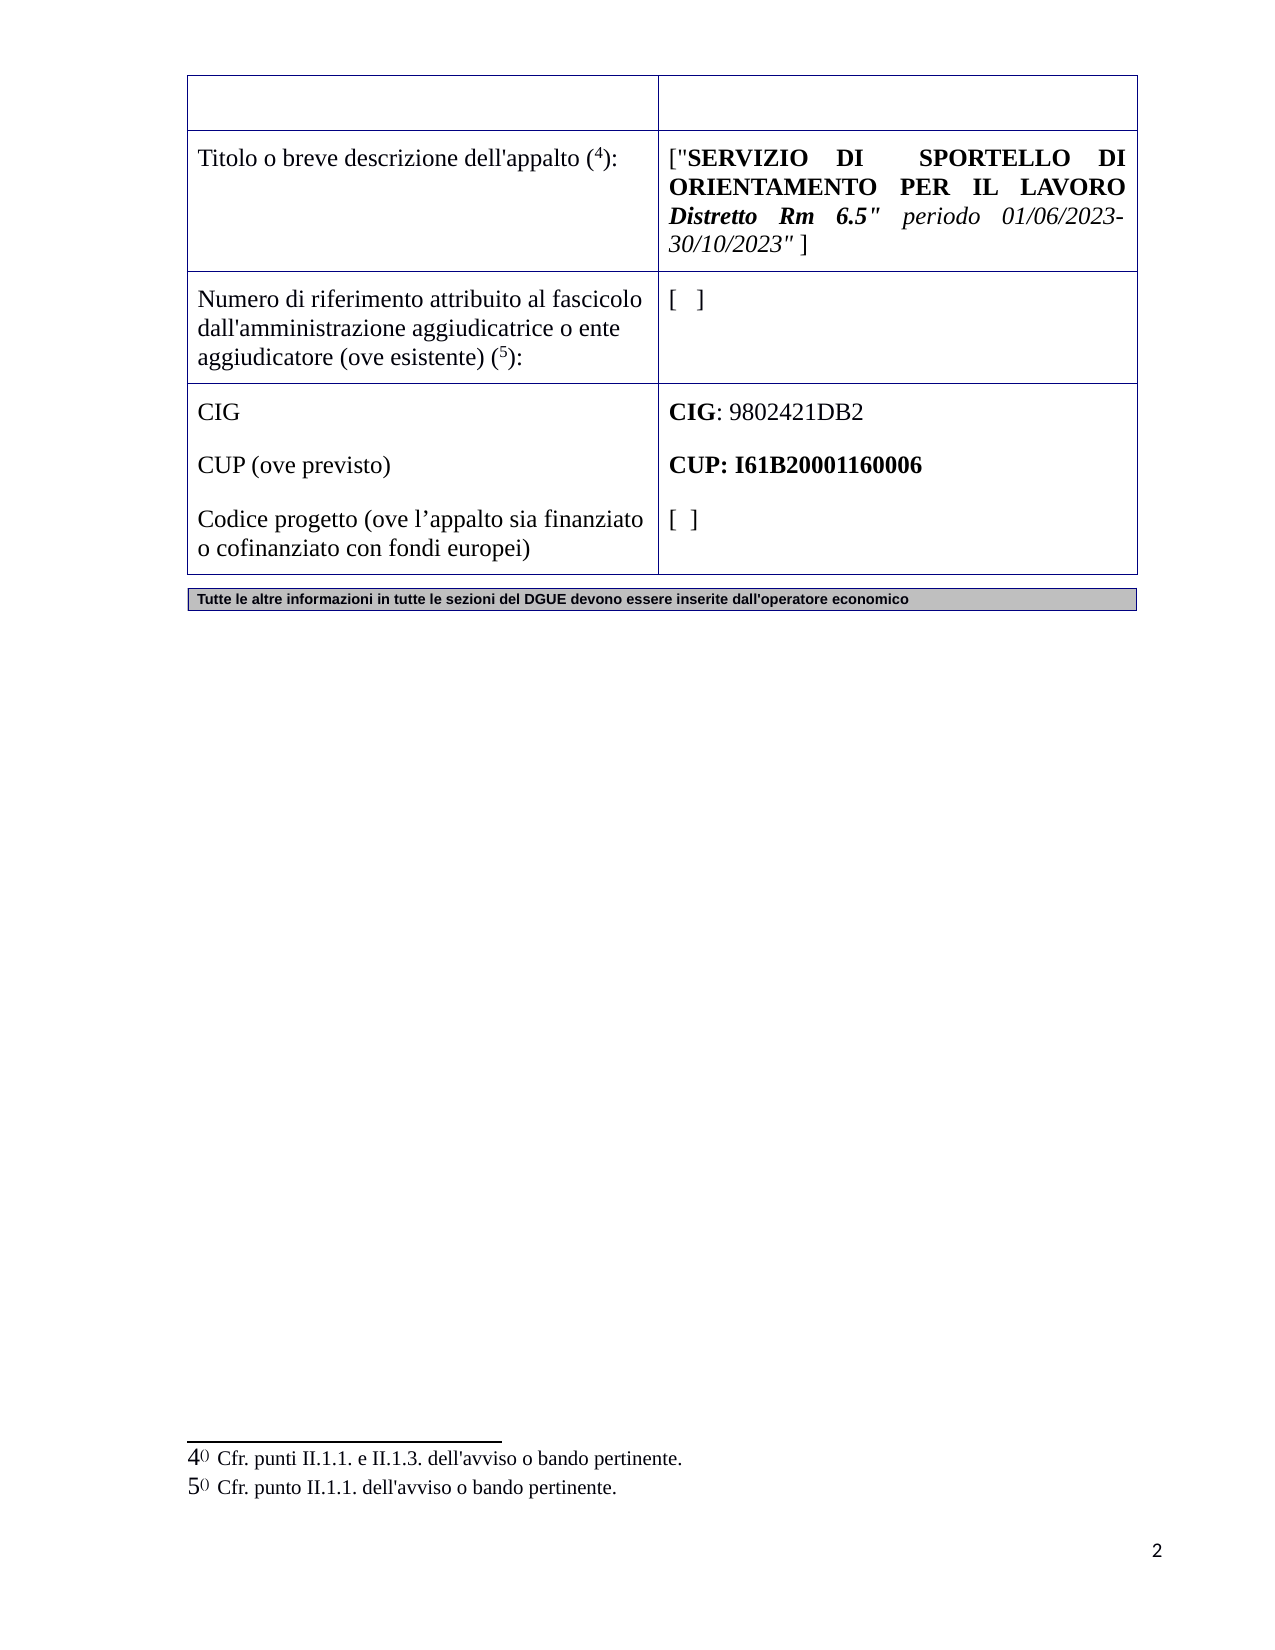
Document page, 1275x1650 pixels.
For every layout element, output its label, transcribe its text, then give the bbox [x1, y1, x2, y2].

table_cell CIG: 9802421DB2 CUP: I61B20001160006 [ ] [659, 384, 1137, 574]
table_cell [ ] [659, 272, 1137, 383]
table_cell CIG CUP (ove previsto) Codice progetto (ove l’appalto sia finanziato o cofinanziato con fondi europei) [188, 384, 658, 574]
table_cell Numero di riferimento attribuito al fascicolo dall'amministrazione aggiudicatrice o ente aggiudicatore (ove esistente) (): [188, 272, 658, 383]
table_cell [659, 76, 1137, 130]
text Tutte le altre informazioni in tutte le sezioni del DGUE devono essere inserite dall'operatore economico [189, 589, 1136, 610]
table_cell Titolo o breve descrizione dell'appalto (): [188, 131, 658, 271]
table_cell [188, 76, 658, 130]
table_cell ["SERVIZIO DI SPORTELLO DI ORIENTAMENTO PER IL LAVORO Distretto Rm 6.5" periodo 01/06/2023-30/10/2023" ] [659, 131, 1137, 271]
